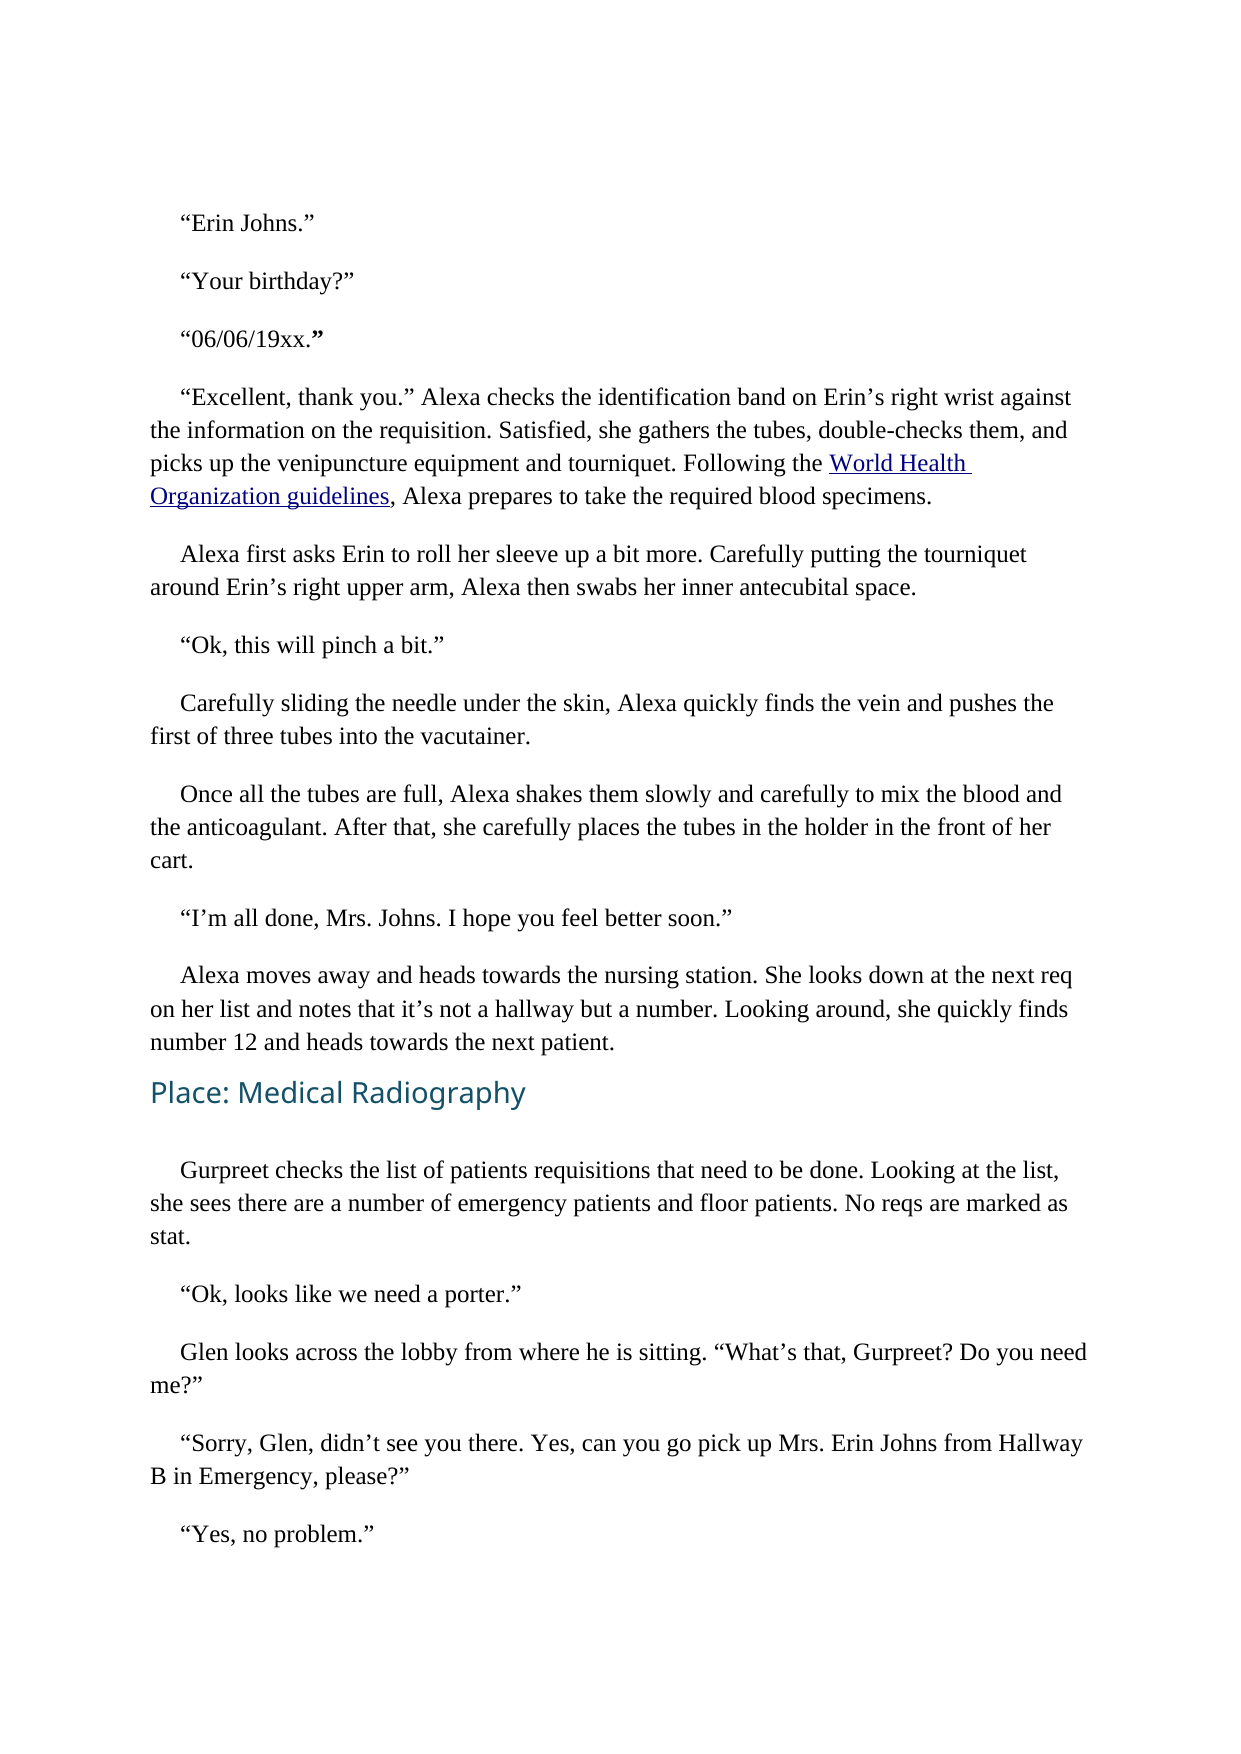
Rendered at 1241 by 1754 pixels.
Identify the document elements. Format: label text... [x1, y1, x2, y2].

text “Erin Johns.” [150, 208, 1090, 237]
text Gurpreet checks the list of patients requisitions that need to be done. Looking at the list, she sees there are a number of emergency patients and floor patients. No reqs are marked as stat. [150, 1155, 1090, 1250]
text Glen looks across the lobby from where he is sitting. “What’s that, Gurpreet? Do you need me?” [150, 1337, 1090, 1399]
text Carefully sliding the needle under the skin, Alexa quickly finds the vein and pushes the first of three tubes into the vacutainer. [150, 688, 1090, 749]
text “Sorry, Glen, didn’t see you there. Yes, can you go pick up Mrs. Erin Johns from Hallway B in Emergency, please?” [150, 1428, 1090, 1490]
text Once all the tubes are full, Alexa shakes them slowly and carefully to mix the blood and the anticoagulant. After that, she carefully places the tubes in the holder in the front of her cart. [150, 779, 1090, 873]
text “Yes, no problem.” [150, 1519, 1090, 1548]
text Alexa moves away and heads towards the nursing station. She looks down at the next req on her list and notes that it’s not a hallway but a number. Looking around, she quickly finds number 12 and heads towards the next patient. [150, 961, 1090, 1055]
text “Ok, this will pinch a bit.” [150, 630, 1090, 659]
text “Ok, looks like we need a porter.” [150, 1279, 1090, 1308]
text “Your birthday?” [150, 266, 1090, 295]
text “Excellent, thank you.” Alexa checks the identification band on Erin’s right wrist against the information on the requisition. Satisfied, she gathers the tubes, double-checks them, and picks up the venipuncture equipment and tourniquet. Following the World Health Organization guidelines, Alexa prepares to take the required blood specimens. [150, 382, 1090, 510]
text “I’m all done, Mrs. Johns. I hope you feel better soon.” [150, 903, 1090, 931]
subtitle Place: Medical Radiography [150, 1072, 1090, 1112]
text Alexa first asks Erin to roll her sleeve up a bit more. Carefully putting the tourniquet around Erin’s right upper arm, Alexa then swabs her inner antecubital space. [150, 539, 1090, 601]
text “06/06/19xx.” [150, 324, 1090, 353]
